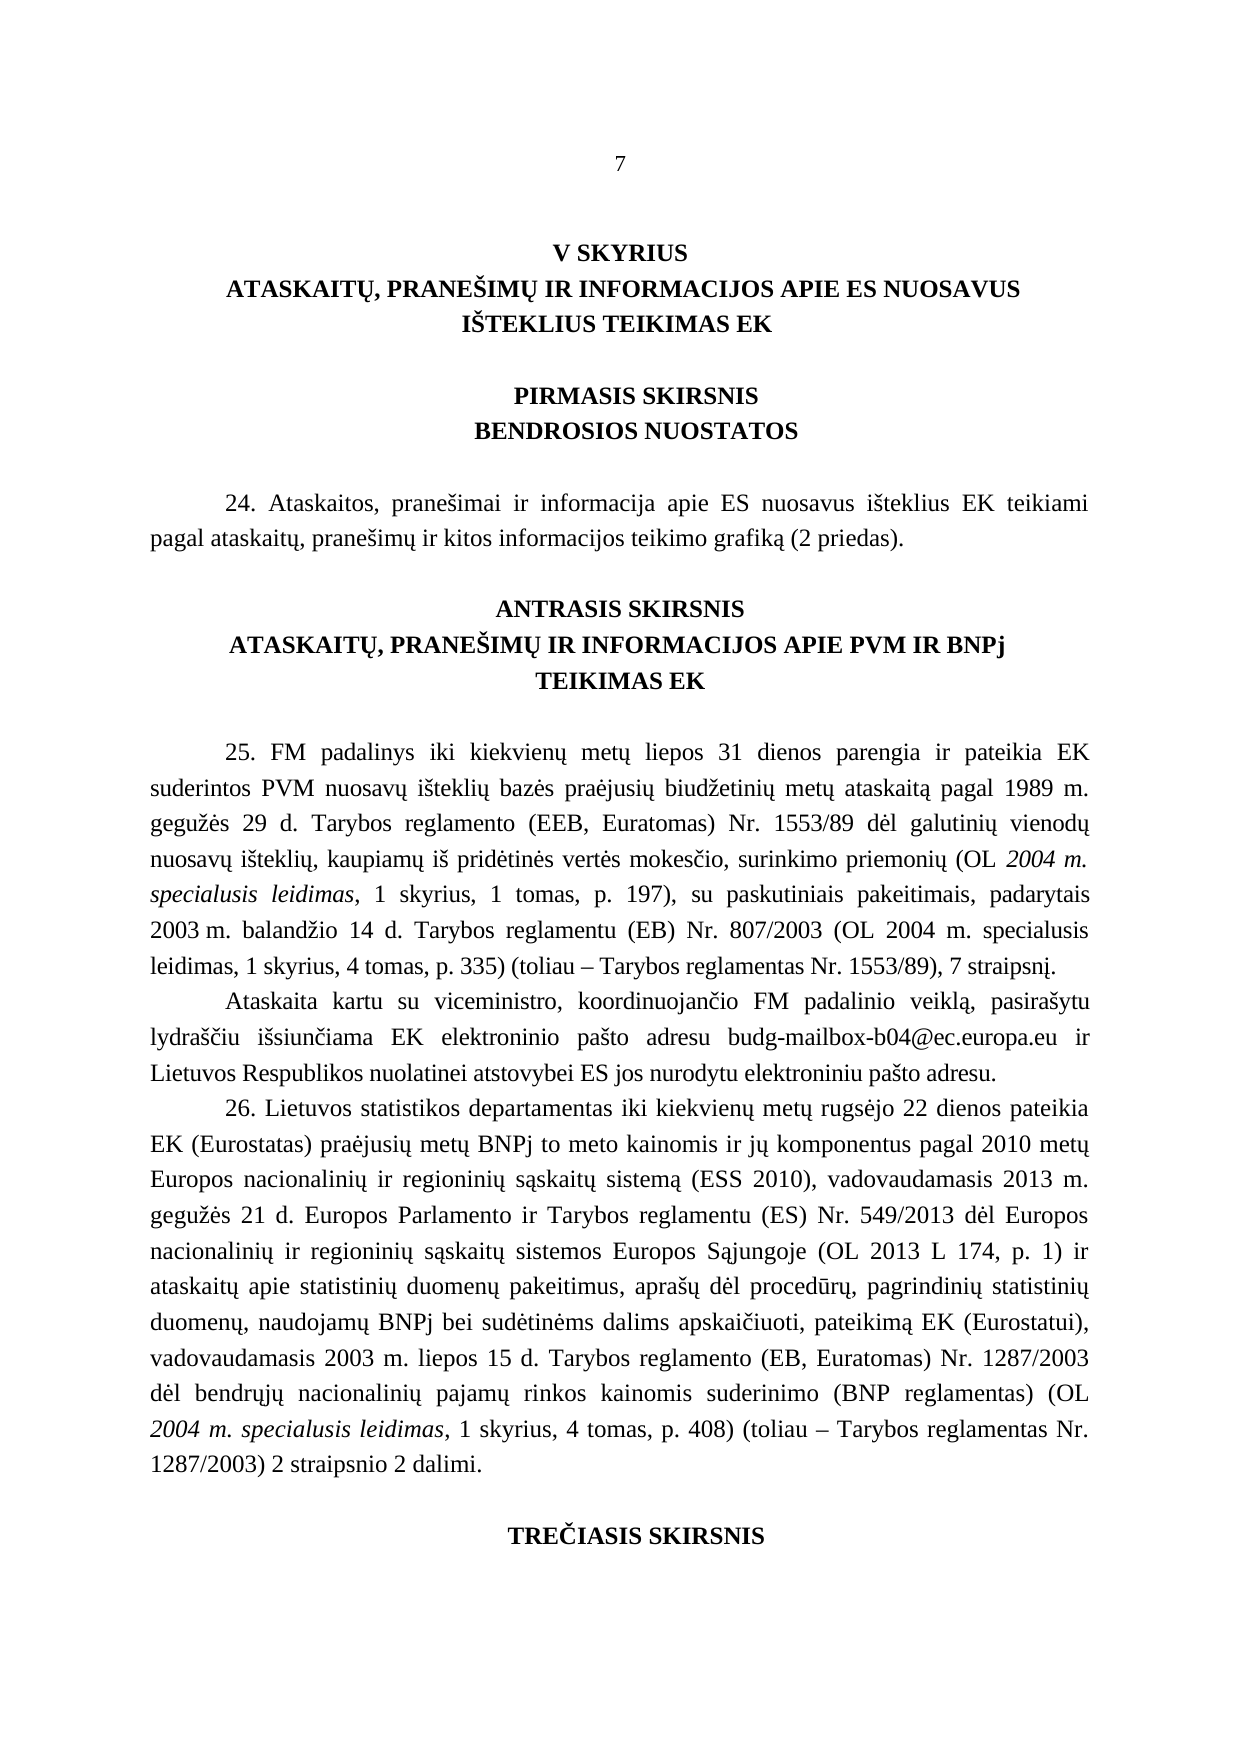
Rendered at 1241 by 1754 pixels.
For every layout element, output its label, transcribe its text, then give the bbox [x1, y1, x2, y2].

text ATASKAITŲ, Pranešimų IR INFORMACIJOS APIE PVM IR BNPj [150, 630, 1090, 659]
text ATASKAITŲ, PRANEŠIMŲ IR INFORMACIJOS APIE ES NUOSAVUS IŠTEKLIUS TEIKIMAS EK [150, 274, 1090, 338]
text BENDROSIOS NUOSTATOS [150, 416, 1090, 445]
text PIRMASIS SKIRSNIS [150, 381, 1090, 409]
text V SKYRIUS [150, 238, 1090, 267]
text TEIKIMAS EK [150, 666, 1090, 694]
text Ataskaita kartu su viceministro, koordinuojančio FM padalinio veiklą, pasirašytu lydraščiu išsiunčiama EK elektroninio pašto adresu budg-mailbox-b04@ec.europa.eu ir Lietuvos Respublikos nuolatinei atstovybei ES jos nurodytu elektroniniu pašto adresu. [150, 986, 1090, 1086]
text 26. Lietuvos statistikos departamentas iki kiekvienų metų rugsėjo 22 dienos pateikia EK (Eurostatas) praėjusių metų BNPj to meto kainomis ir jų komponentus pagal 2010 metų Europos nacionalinių ir regioninių sąskaitų sistemą (ESS 2010), vadovaudamasis 2013 m. gegužės 21 d. Europos Parlamento ir Tarybos reglamentu (ES) Nr. 549/2013 dėl Europos nacionalinių ir regioninių sąskaitų sistemos Europos Sąjungoje (OL 2013 L 174, p. 1) ir ataskaitų apie statistinių duomenų pakeitimus, aprašų dėl procedūrų, pagrindinių statistinių duomenų, naudojamų BNPj bei sudėtinėms dalims apskaičiuoti, pateikimą EK (Eurostatui), vadovaudamasis 2003 m. liepos 15 d. Tarybos reglamento (EB, Euratomas) Nr. 1287/2003 dėl bendrųjų nacionalinių pajamų rinkos kainomis suderinimo (BNP reglamentas) (OL 2004 m. specialusis leidimas, 1 skyrius, 4 tomas, p. 408) (toliau – Tarybos reglamentas Nr. 1287/2003) 2 straipsnio 2 dalimi. [150, 1093, 1090, 1478]
text 25. FM padalinys iki kiekvienų metų liepos 31 dienos parengia ir pateikia EK suderintos PVM nuosavų išteklių bazės praėjusių biudžetinių metų ataskaitą pagal 1989 m. gegužės 29 d. Tarybos reglamento (EEB, Euratomas) Nr. 1553/89 dėl galutinių vienodų nuosavų išteklių, kaupiamų iš pridėtinės vertės mokesčio, surinkimo priemonių (OL 2004 m. specialusis leidimas, 1 skyrius, 1 tomas, p. 197), su paskutiniais pakeitimais, padarytais 2003 m. balandžio 14 d. Tarybos reglamentu (EB) Nr. 807/2003 (OL 2004 m. specialusis leidimas, 1 skyrius, 4 tomas, p. 335) (toliau – Tarybos reglamentas Nr. 1553/89), 7 straipsnį. [150, 737, 1090, 979]
text 24. Ataskaitos, pranešimai ir informacija apie ES nuosavus išteklius EK teikiami pagal ataskaitų, pranešimų ir kitos informacijos teikimo grafiką (2 priedas). [150, 488, 1090, 552]
text ANTRASIS SKIRSNIS [150, 594, 1090, 623]
text TREČIASIS SKIRSNIS [150, 1521, 1090, 1549]
